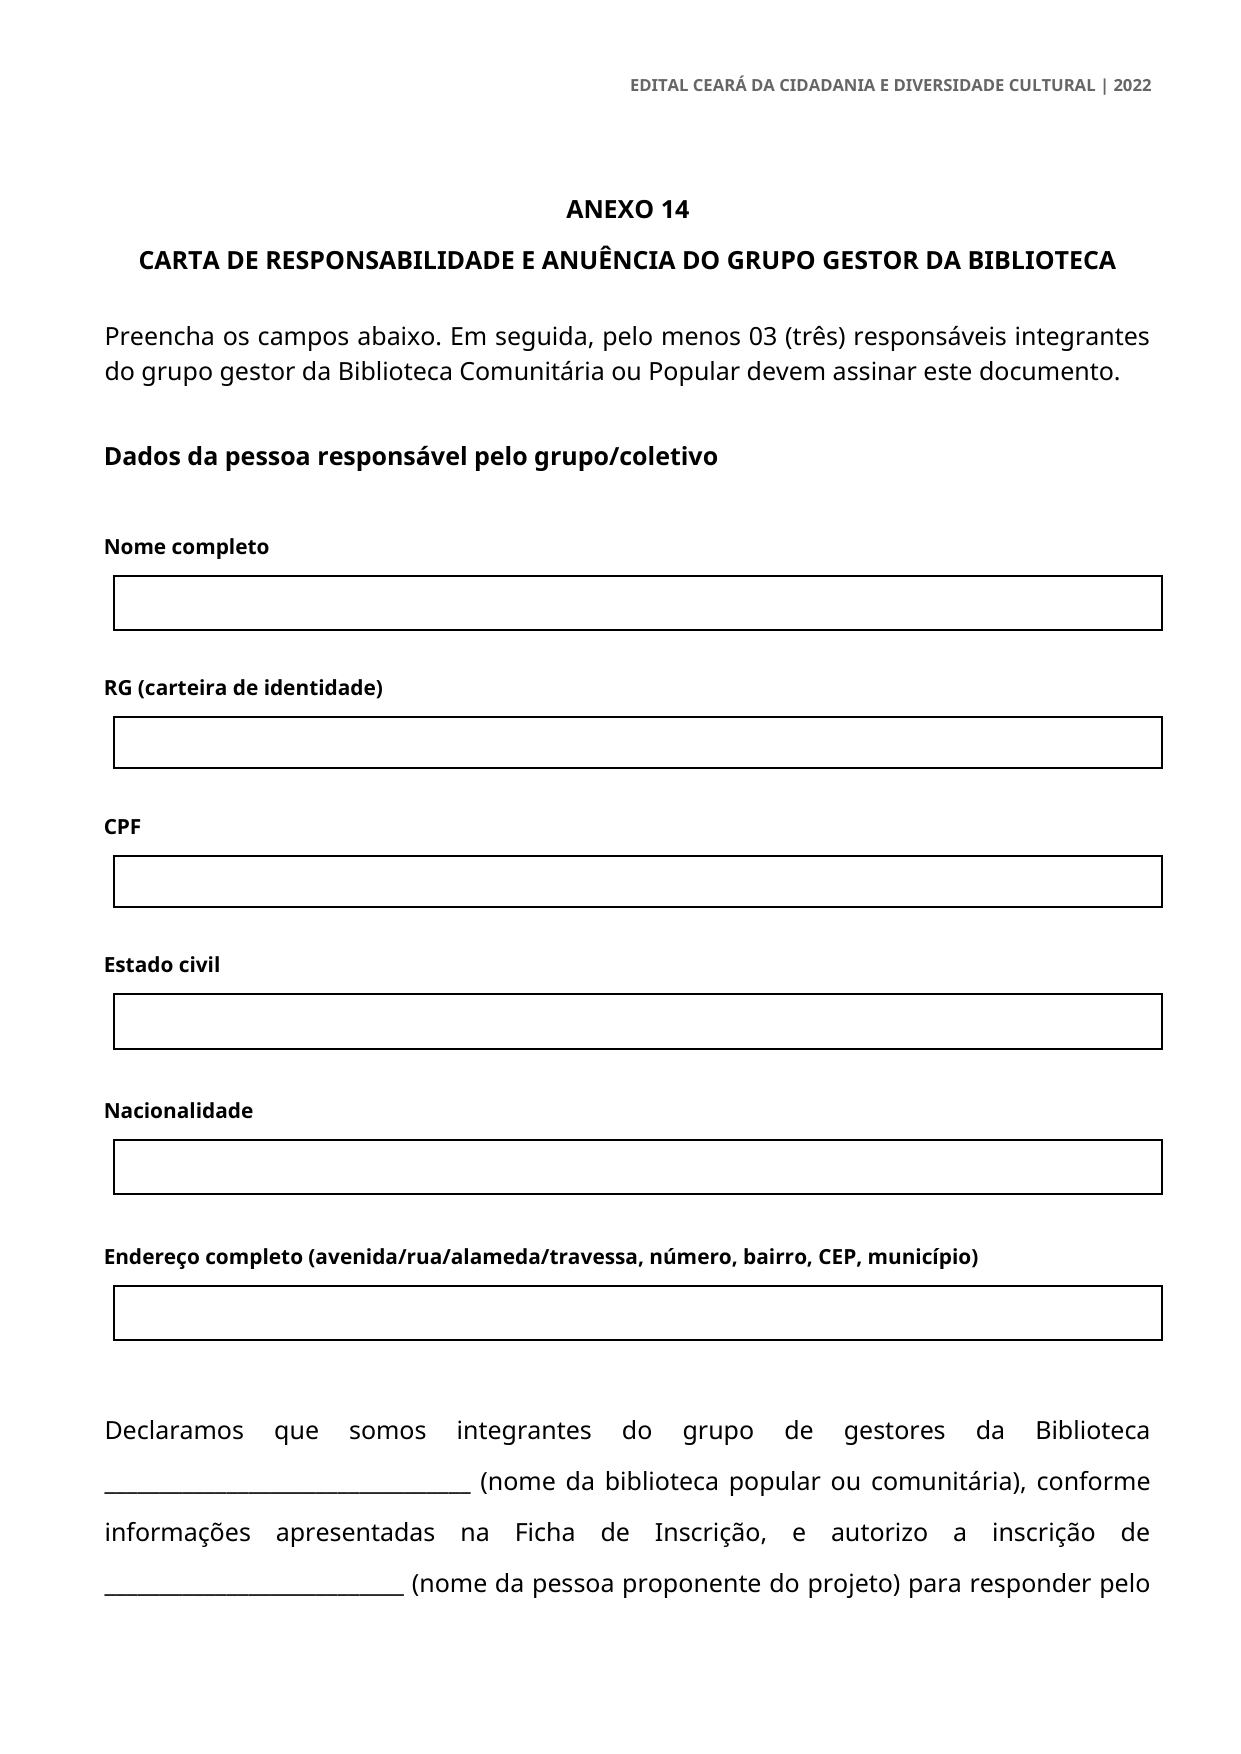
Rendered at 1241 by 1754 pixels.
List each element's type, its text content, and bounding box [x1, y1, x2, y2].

text ANEXO 14 [103, 192, 1152, 226]
text Nome completo [103, 532, 1152, 560]
text Nacionalidade [103, 1096, 1152, 1125]
text CPF [103, 812, 1152, 840]
text Dados da pessoa responsável pelo grupo/coletivo [103, 438, 1152, 472]
table_header [115, 857, 1161, 906]
text RG (carteira de identidade) [103, 673, 1152, 702]
text Estado civil [103, 951, 1152, 979]
text Preencha os campos abaixo. Em seguida, pelo menos 03 (três) responsáveis integrantes do grupo gestor da Biblioteca Comunitária ou Popular devem assinar este documento. [104, 319, 1152, 387]
table_header [115, 718, 1161, 767]
table_header [115, 995, 1161, 1047]
text Endereço completo (avenida/rua/alameda/travessa, número, bairro, CEP, município) [103, 1242, 1152, 1271]
table_header [115, 577, 1161, 629]
text Declaramos que somos integrantes do grupo de gestores da Biblioteca _________________________________ (nome da biblioteca popular ou comunitária), conforme informações apresentadas na Ficha de Inscrição, e autorizo a inscrição de ___________________________ (nome da pessoa proponente do projeto) para responder pelo [104, 1413, 1152, 1600]
text CARTA DE RESPONSABILIDADE E ANUÊNCIA DO GRUPO GESTOR DA BIBLIOTECA [103, 243, 1152, 277]
table_header [115, 1141, 1161, 1193]
table_header [115, 1287, 1161, 1339]
